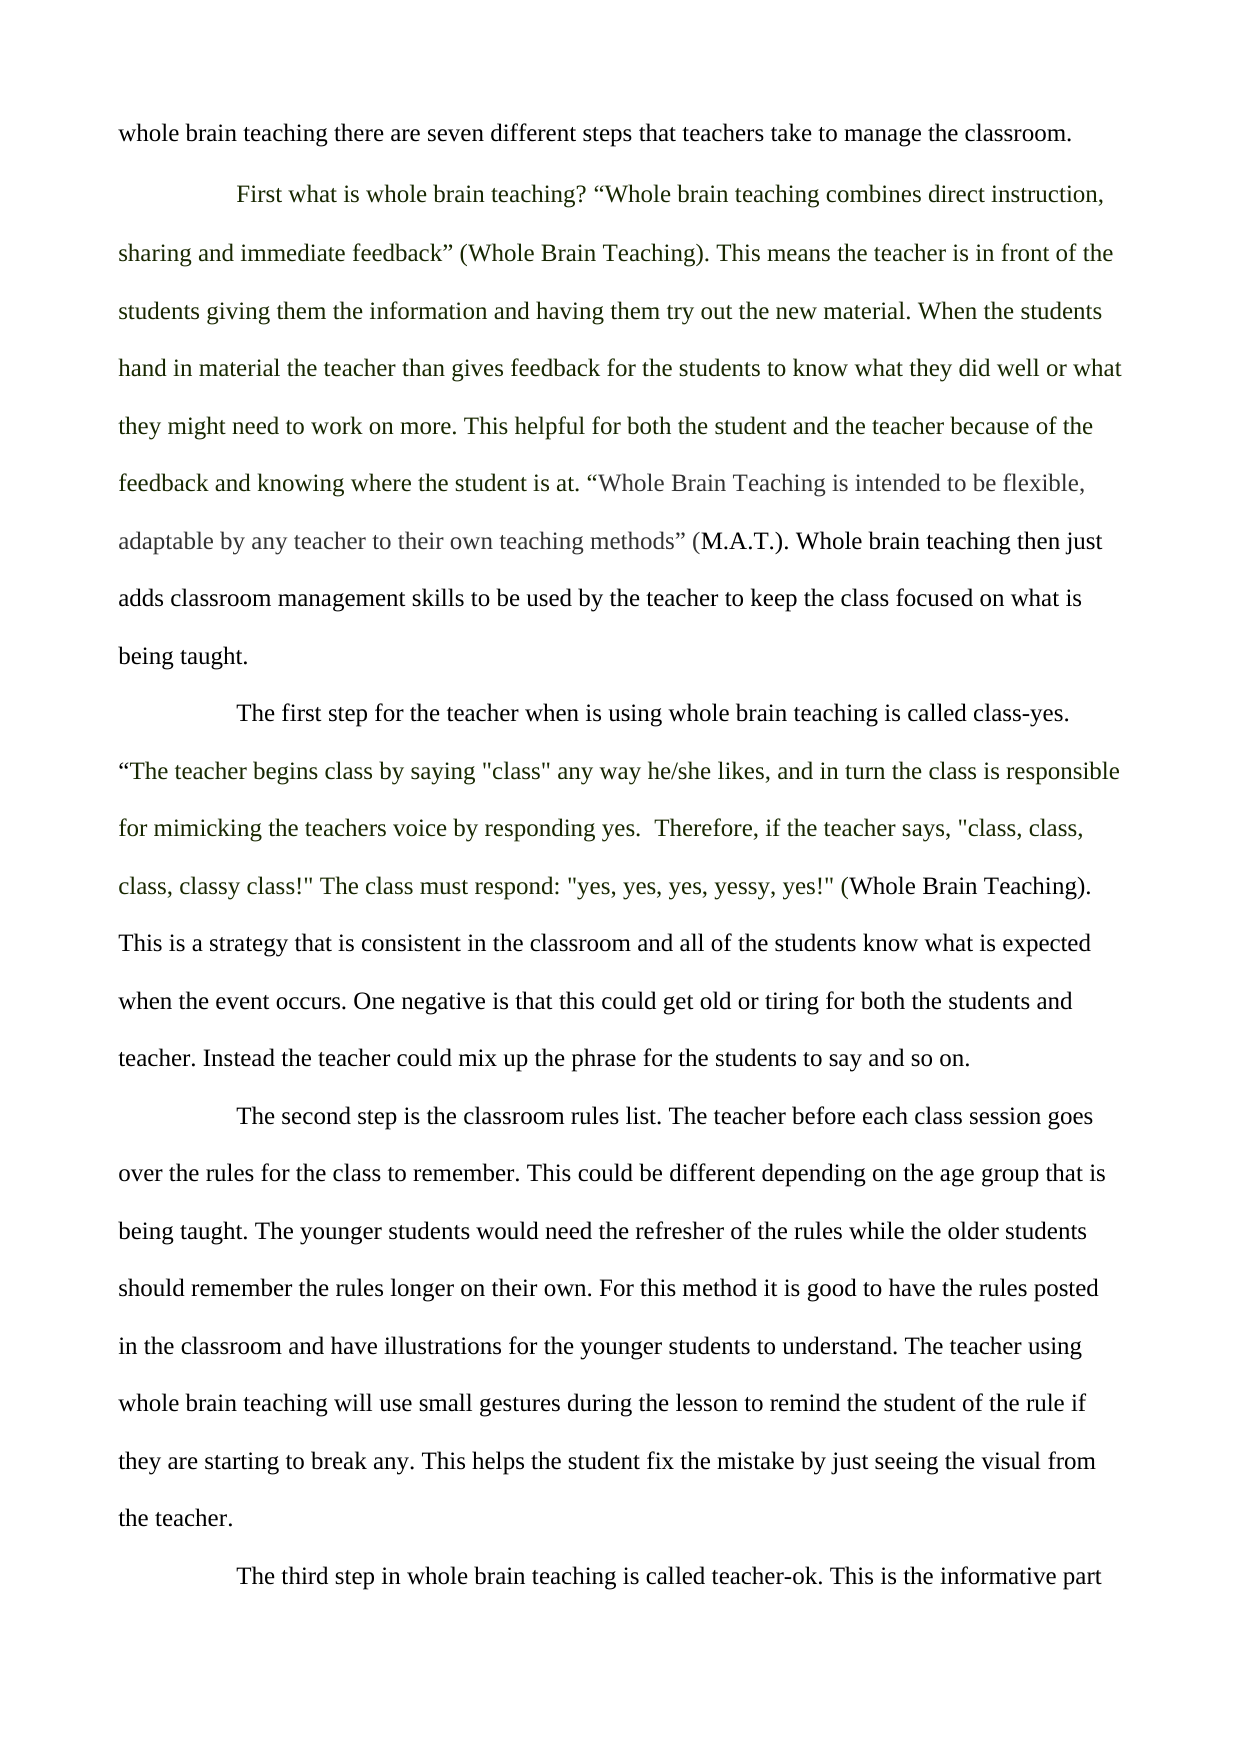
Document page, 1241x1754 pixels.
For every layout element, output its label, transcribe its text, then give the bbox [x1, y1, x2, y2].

text The third step in whole brain teaching is called teacher-ok. This is the informative part [118, 1561, 1122, 1590]
text First what is whole brain teaching? “Whole brain teaching combines direct instruction, sharing and immediate feedback” (Whole Brain Teaching). This means the teacher is in front of the students giving them the information and having them try out the new material. When the students hand in material the teacher than gives feedback for the students to know what they did well or what they might need to work on more. This helpful for both the student and the teacher because of the feedback and knowing where the student is at. “Whole Brain Teaching is intended to be flexible, adaptable by any teacher to their own teaching methods” (M.A.T.). Whole brain teaching then just adds classroom management skills to be used by the teacher to keep the class focused on what is being taught. [118, 176, 1122, 670]
text whole brain teaching there are seven different steps that teachers take to manage the classroom. [118, 118, 1122, 147]
text The first step for the teacher when is using whole brain teaching is called class-yes. “The teacher begins class by saying "class" any way he/she likes, and in turn the class is responsible for mimicking the teachers voice by responding yes. Therefore, if the teacher says, "class, class, class, classy class!" The class must respond: "yes, yes, yes, yessy, yes!" (Whole Brain Teaching). This is a strategy that is consistent in the classroom and all of the students know what is expected when the event occurs. One negative is that this could get old or tiring for both the students and teacher. Instead the teacher could mix up the phrase for the students to say and so on. [118, 698, 1122, 1072]
text The second step is the classroom rules list. The teacher before each class session goes over the rules for the class to remember. This could be different depending on the age group that is being taught. The younger students would need the refresher of the rules while the older students should remember the rules longer on their own. For this method it is good to have the rules posted in the classroom and have illustrations for the younger students to understand. The teacher using whole brain teaching will use small gestures during the lesson to remind the student of the rule if they are starting to break any. This helps the student fix the mistake by just seeing the visual from the teacher. [118, 1101, 1122, 1532]
